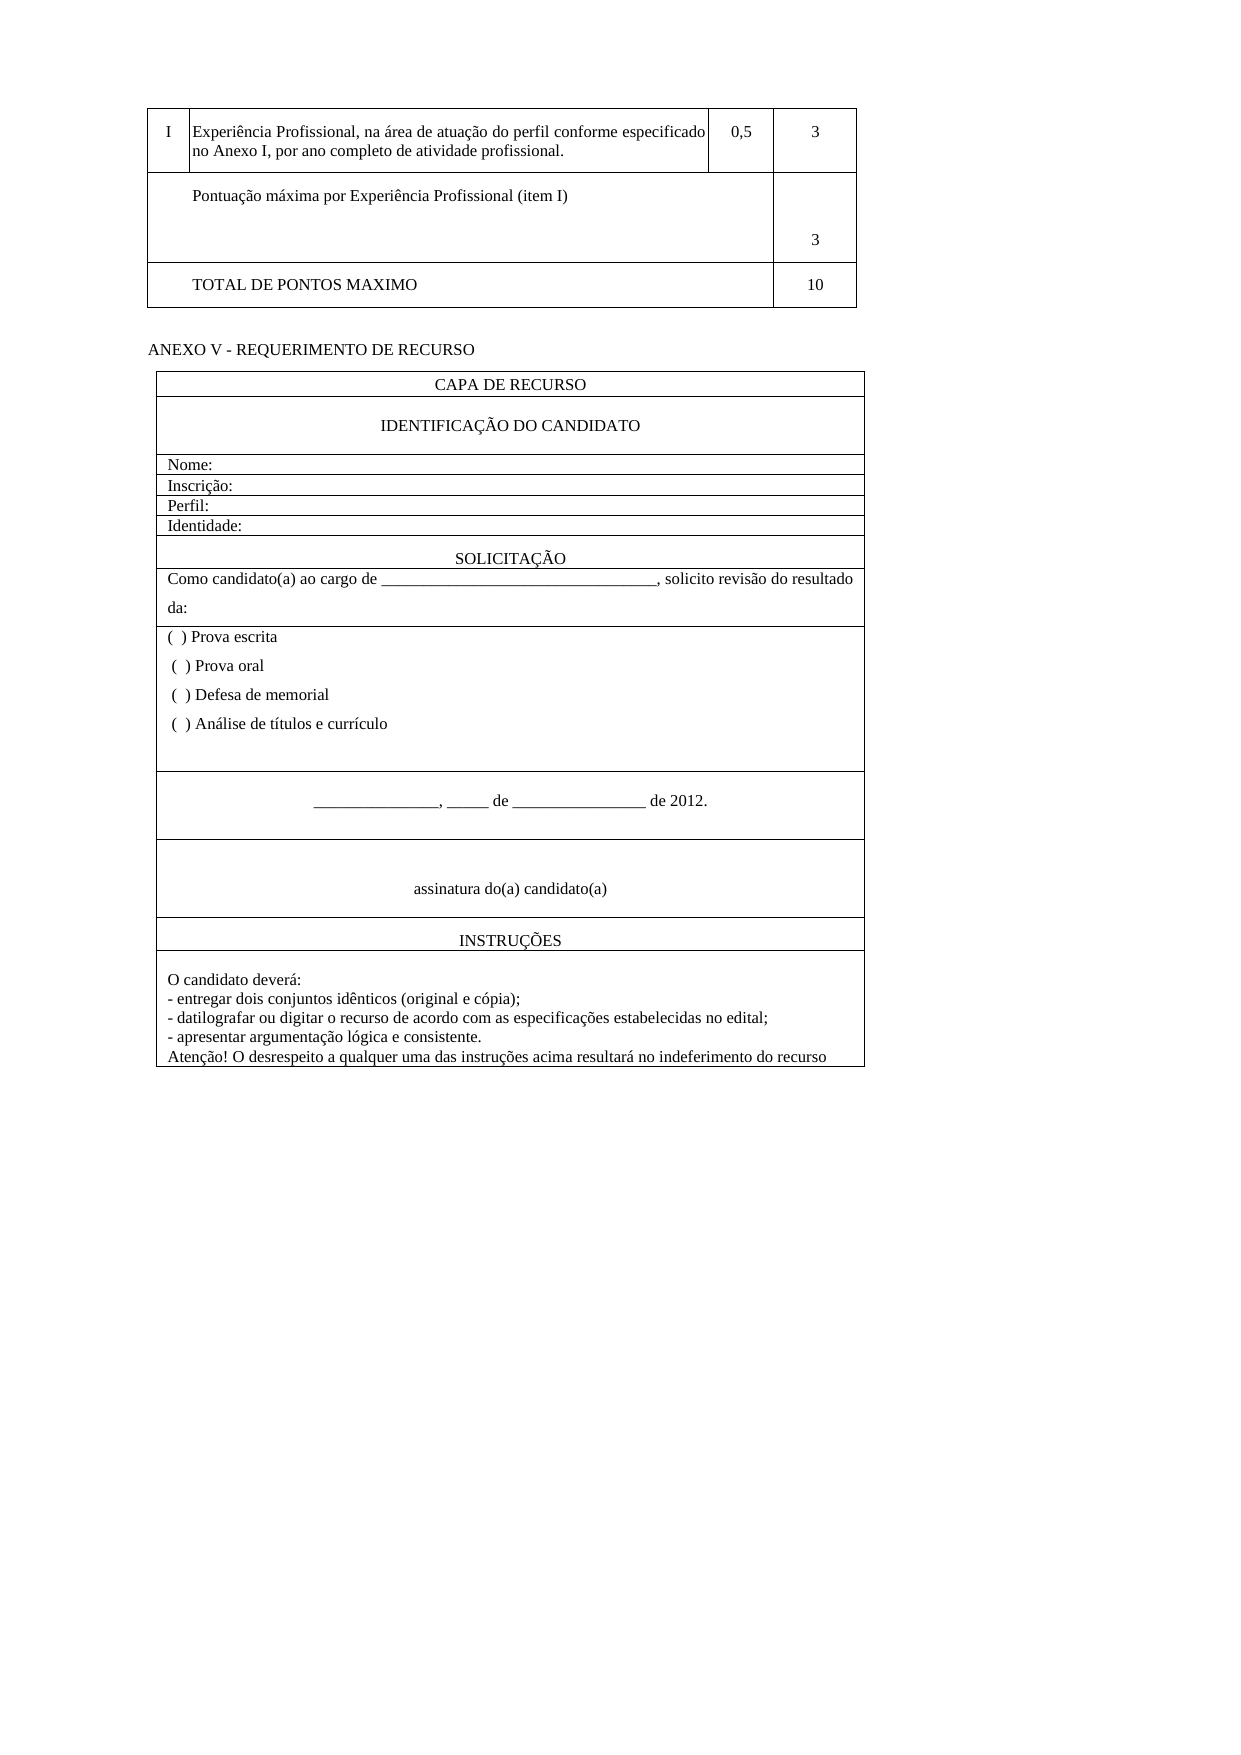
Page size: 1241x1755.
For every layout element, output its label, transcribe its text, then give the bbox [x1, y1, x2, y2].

table_cell [148, 173, 189, 262]
table_cell [709, 173, 773, 262]
table_cell Pontuação máxima por Experiência Profissional (item I) [189, 173, 709, 262]
table_cell ( ) Prova escrita ( ) Prova oral ( ) Defesa de memorial ( ) Análise de títulos e currículo [157, 627, 864, 771]
table_cell Perfil: [157, 496, 864, 515]
table_cell Nome: [157, 455, 864, 474]
table_header CAPA DE RECURSO [157, 372, 864, 396]
table_cell [148, 263, 189, 307]
text ANEXO V - REQUERIMENTO DE RECURSO [148, 339, 1107, 359]
table_cell O candidato deverá: - entregar dois conjuntos idênticos (original e cópia); - datilografar ou digitar o recurso de acordo com as especificações estabelecidas no edital; - apresentar argumentação lógica e consistente. Atenção! O desrespeito a qualquer uma das instruções acima resultará no indeferimento do recurso [157, 951, 864, 1066]
table_cell 3 [774, 173, 856, 262]
table_cell SOLICITAÇÃO [157, 536, 864, 568]
table_cell _______________, _____ de ________________ de 2012. [157, 772, 864, 839]
table_header 0,5 [709, 109, 773, 172]
table_cell Inscrição: [157, 475, 864, 494]
table_cell Identidade: [157, 516, 864, 535]
table_cell [709, 263, 773, 307]
table_cell Como candidato(a) ao cargo de _________________________________, solicito revisão do resultado da: [157, 569, 864, 626]
table_header I [148, 109, 189, 172]
table_cell INSTRUÇÕES [157, 918, 864, 949]
table_cell TOTAL DE PONTOS MAXIMO [189, 263, 709, 307]
table_header 3 [774, 109, 856, 172]
table_cell assinatura do(a) candidato(a) [157, 840, 864, 917]
table_header Experiência Profissional, na área de atuação do perfil conforme especificado no Anexo I, por ano completo de atividade profissional. [190, 109, 708, 172]
table_cell IDENTIFICAÇÃO DO CANDIDATO [157, 397, 864, 454]
table_cell 10 [774, 263, 856, 307]
